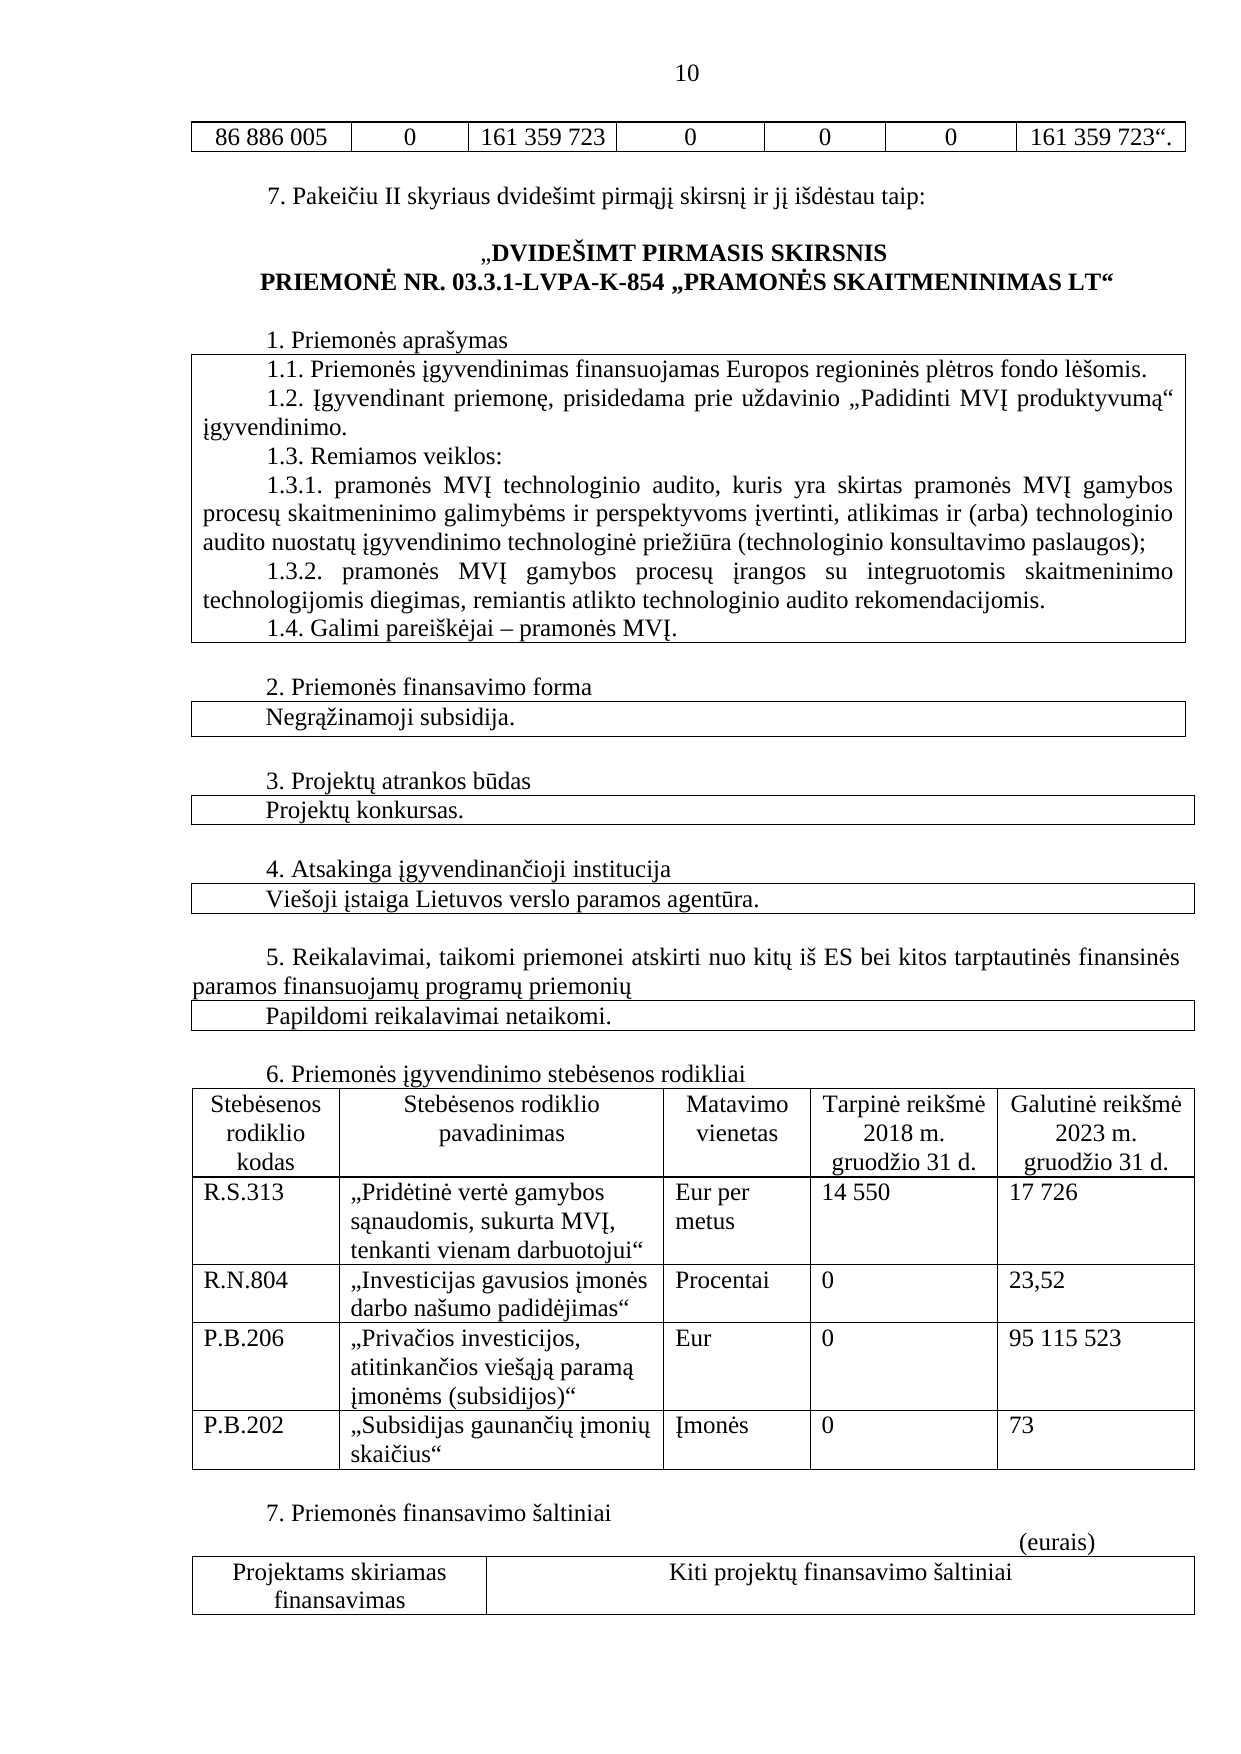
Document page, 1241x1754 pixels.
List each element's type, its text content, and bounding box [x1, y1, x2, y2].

table_cell 95 115 523 [998, 1323, 1194, 1409]
table_cell P.B.202 [193, 1411, 339, 1468]
table_cell 0 [765, 123, 885, 151]
table_cell 0 [811, 1323, 997, 1409]
table_header Negrąžinamoji subsidija. [192, 702, 1185, 736]
table_cell Eur per metus [664, 1178, 810, 1264]
table_cell 1.3. Remiamos veiklos: 1.3.1. pramonės MVĮ technologinio audito, kuris yra skirtas pramonės MVĮ gamybos procesų skaitmeninimo galimybėms ir perspektyvoms įvertinti, atlikimas ir (arba) technologinio audito nuostatų įgyvendinimo technologinė priežiūra (technologinio konsultavimo paslaugos); 1.3.2. pramonės MVĮ gamybos procesų įrangos su integruotomis skaitmeninimo technologijomis diegimas, remiantis atlikto technologinio audito rekomendacijomis. [192, 441, 1185, 613]
table_cell 0 [811, 1411, 997, 1468]
table_cell 0 [617, 123, 764, 151]
table_cell 23,52 [998, 1265, 1194, 1322]
text 7. Pakeičiu II skyriaus dvidešimt pirmąjį skirsnį ir jį išdėstau taip: [192, 181, 1182, 210]
table_header Papildomi reikalavimai netaikomi. [192, 1001, 1194, 1030]
table_cell „Pridėtinė vertė gamybos sąnaudomis, sukurta MVĮ, tenkanti vienam darbuotojui“ [340, 1178, 663, 1264]
table_cell 0 [886, 123, 1016, 151]
table_cell „Subsidijas gaunančių įmonių skaičius“ [340, 1411, 663, 1468]
table_cell 0 [352, 123, 468, 151]
text 2. Priemonės finansavimo forma [259, 672, 1182, 701]
table_header Projektų konkursas. [192, 796, 1194, 824]
table_header Projektams skiriamas finansavimas [193, 1557, 486, 1614]
table_cell 86 886 005 [192, 123, 351, 151]
text 3. Projektų atrankos būdas [192, 766, 1182, 794]
table_header Viešoji įstaiga Lietuvos verslo paramos agentūra. [192, 884, 1194, 913]
text „DVIDEŠIMT PIRMASIS SKIRSNIS [192, 238, 1182, 267]
table_cell Procentai [664, 1265, 810, 1322]
table_cell 14 550 [811, 1178, 997, 1264]
table_cell R.S.313 [193, 1178, 339, 1264]
table_cell 161 359 723 [469, 123, 616, 151]
table_header Matavimo vienetas [664, 1089, 810, 1176]
text 1. Priemonės aprašymas [192, 325, 1182, 353]
text 7. Priemonės finansavimo šaltiniai [266, 1498, 1182, 1527]
table_cell 73 [998, 1411, 1194, 1468]
table_cell Įmonės [664, 1411, 810, 1468]
table_header Stebėsenos rodiklio pavadinimas [340, 1089, 663, 1176]
table_cell 1.4. Galimi pareiškėjai – pramonės MVĮ. [192, 614, 1185, 642]
text (eurais) [266, 1527, 1182, 1556]
table_cell „Privačios investicijos, atitinkančios viešąją paramą įmonėms (subsidijos)“ [340, 1323, 663, 1409]
table_cell R.N.804 [193, 1265, 339, 1322]
table_cell Eur [664, 1323, 810, 1409]
table_cell 0 [811, 1265, 997, 1322]
table_cell „Investicijas gavusios įmonės darbo našumo padidėjimas“ [340, 1265, 663, 1322]
table_cell P.B.206 [193, 1323, 339, 1409]
text 5. Reikalavimai, taikomi priemonei atskirti nuo kitų iš ES bei kitos tarptautinės finansinės paramos finansuojamų programų priemonių [192, 942, 1182, 1000]
table_header Kiti projektų finansavimo šaltiniai [487, 1557, 1194, 1614]
table_header 1.1. Priemonės įgyvendinimas finansuojamas Europos regioninės plėtros fondo lėšomis. [192, 355, 1185, 383]
text 6. Priemonės įgyvendinimo stebėsenos rodikliai [192, 1059, 1182, 1088]
table_cell 1.2. Įgyvendinant priemonę, prisidedama prie uždavinio „Padidinti MVĮ produktyvumą“ įgyvendinimo. [192, 384, 1185, 441]
table_cell 17 726 [998, 1178, 1194, 1264]
table_header Galutinė reikšmė 2023 m. gruodžio 31 d. [998, 1089, 1194, 1176]
text 4. Atsakinga įgyvendinančioji institucija [192, 854, 1182, 883]
table_header Stebėsenos rodiklio kodas [193, 1089, 339, 1176]
text PRIEMONĖ NR. 03.3.1-LVPA-K-854 „PRAMONĖS SKAITMENINIMAS LT“ [192, 267, 1182, 296]
table_cell 161 359 723“. [1017, 123, 1185, 151]
table_header Tarpinė reikšmė 2018 m. gruodžio 31 d. [811, 1089, 997, 1176]
